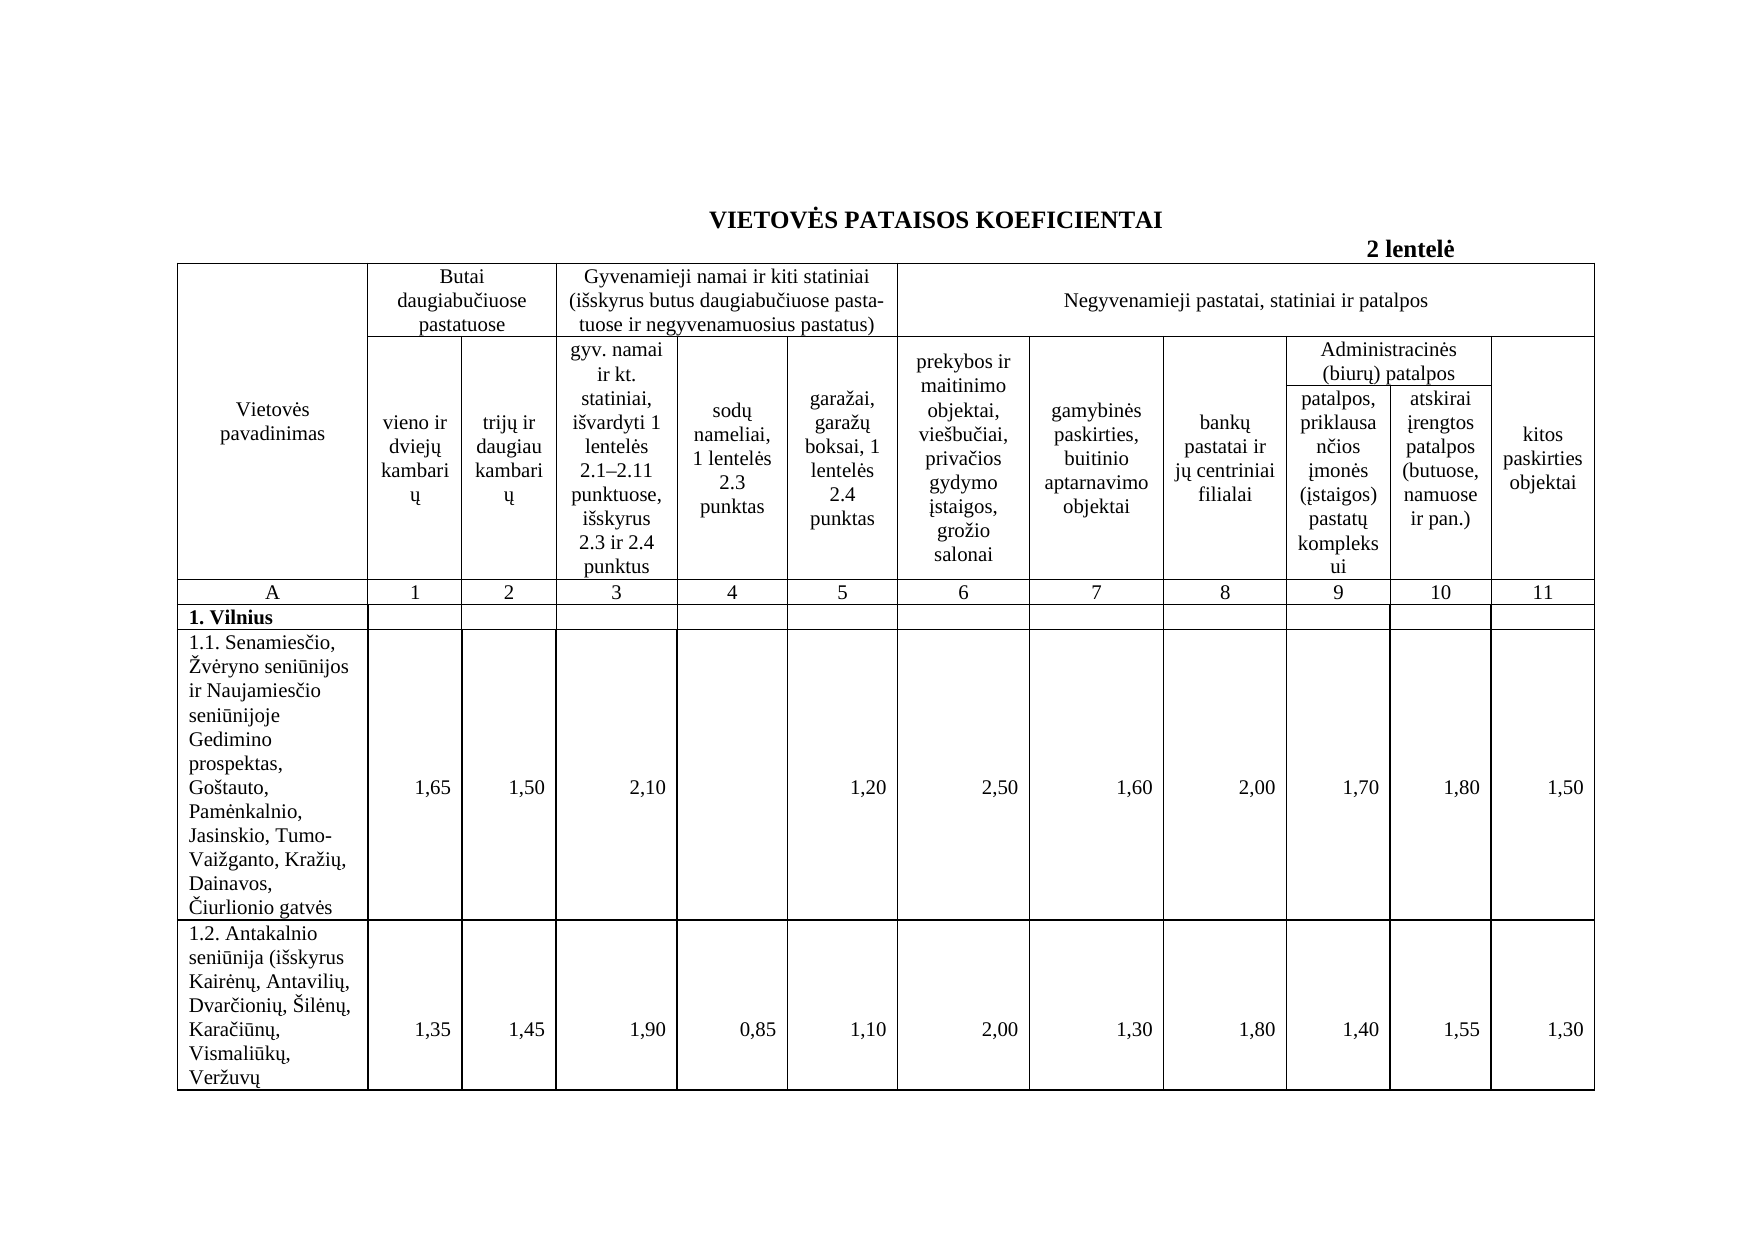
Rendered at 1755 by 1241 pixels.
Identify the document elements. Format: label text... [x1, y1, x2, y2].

table_cell 10 [1391, 580, 1491, 604]
table_header Vietovės pavadinimas [178, 264, 367, 578]
table_cell 6 [898, 580, 1029, 604]
table_cell trijų ir daugiau kambarių [462, 337, 556, 578]
table_cell 1,30 [1030, 921, 1163, 1089]
text 2 lentelė [987, 234, 1699, 263]
table_cell prekybos ir maitinimo objektai, viešbučiai, privačios gydymo įstaigos, grožio salonai [898, 337, 1029, 578]
table_cell [462, 605, 556, 629]
table_cell 1.1. Senamiesčio, Žvėryno seniūnijos ir Naujamiesčio seniūnijoje Gedimino prospektas, Goštauto, Pamėnkalnio, Jasinskio, Tumo-Vaižganto, Kražių, Dainavos, Čiurlionio gatvės [178, 630, 367, 919]
table_cell 1.2. Antakalnio seniūnija (išskyrus Kairėnų, Antavilių, Dvarčionių, Šilėnų, Karačiūnų, Vismaliūkų, Veržuvų [178, 921, 367, 1089]
table_cell 1,35 [369, 921, 461, 1089]
table_cell 2,10 [557, 630, 676, 919]
table_cell [788, 605, 897, 629]
table_cell 11 [1492, 580, 1594, 604]
table_cell 9 [1287, 580, 1390, 604]
table_cell [369, 605, 461, 629]
table_cell 1,50 [1492, 630, 1594, 919]
table_header Butai daugiabučiuose pastatuose [368, 264, 556, 336]
table_cell 2 [462, 580, 556, 604]
table_cell 5 [788, 580, 897, 604]
table_cell 1,10 [788, 921, 897, 1089]
table_cell 1,70 [1287, 630, 1389, 919]
table_cell 1,90 [557, 921, 676, 1089]
table_cell [557, 605, 677, 629]
table_cell bankų pastatai ir jų centriniai filialai [1164, 337, 1286, 578]
table_cell gyv. namai ir kt. statiniai, išvardyti 1 lentelės 2.1–2.11 punktuose, išskyrus 2.3 ir 2.4 punktus [557, 337, 677, 578]
table_cell [1492, 605, 1594, 629]
table_cell [678, 630, 787, 919]
table_cell 1,80 [1164, 921, 1286, 1089]
table_cell 0,85 [678, 921, 787, 1089]
table_cell 3 [557, 580, 677, 604]
table_header Gyvenamieji namai ir kiti statiniai (išskyrus butus daugiabučiuose pasta-tuose ir negyvenamuosius pastatus) [557, 264, 897, 336]
table_cell [1164, 605, 1286, 629]
table_cell 1 [368, 580, 461, 604]
table_cell gamybinės paskirties, buitinio aptarnavimo objektai [1030, 337, 1163, 578]
table_cell 1,80 [1391, 630, 1490, 919]
table_cell 1,50 [463, 630, 555, 919]
table_cell 7 [1030, 580, 1163, 604]
table_cell 2,00 [1164, 630, 1286, 919]
table_cell 4 [678, 580, 787, 604]
table_cell [1391, 605, 1490, 629]
table_cell 1,45 [463, 921, 555, 1089]
table_cell A [178, 580, 367, 604]
table_cell 2,50 [898, 630, 1029, 919]
table_cell [1030, 605, 1163, 629]
table_cell 1,60 [1030, 630, 1163, 919]
table_cell 1,55 [1391, 921, 1490, 1089]
text VIETOVĖS PATAISOS KOEFICIENTAI [177, 205, 1695, 234]
table_cell 1,40 [1287, 921, 1389, 1089]
table_cell 1,30 [1492, 921, 1594, 1089]
table_cell [678, 605, 787, 629]
table_cell patalpos, priklausančios įmonės (įstaigos) pastatų kompleksui [1287, 386, 1390, 578]
table_cell [898, 605, 1029, 629]
table_cell 2,00 [898, 921, 1029, 1089]
table_cell vieno ir dviejų kambarių [368, 337, 461, 578]
table_cell sodų nameliai, 1 lentelės 2.3 punktas [678, 337, 787, 578]
table_cell garažai, garažų boksai, 1 lentelės 2.4 punktas [788, 337, 897, 578]
table_cell Administracinės (biurų) patalpos [1287, 337, 1491, 385]
table_cell 1,65 [369, 630, 461, 919]
table_cell [1287, 605, 1389, 629]
table_cell 8 [1164, 580, 1286, 604]
table_cell 1,20 [788, 630, 897, 919]
table_cell kitos paskirties objektai [1492, 337, 1594, 578]
table_header Negyvenamieji pastatai, statiniai ir patalpos [898, 264, 1594, 336]
table_cell atskirai įrengtos patalpos (butuose, namuose ir pan.) [1391, 386, 1491, 578]
table_cell 1. Vilnius [178, 605, 367, 629]
